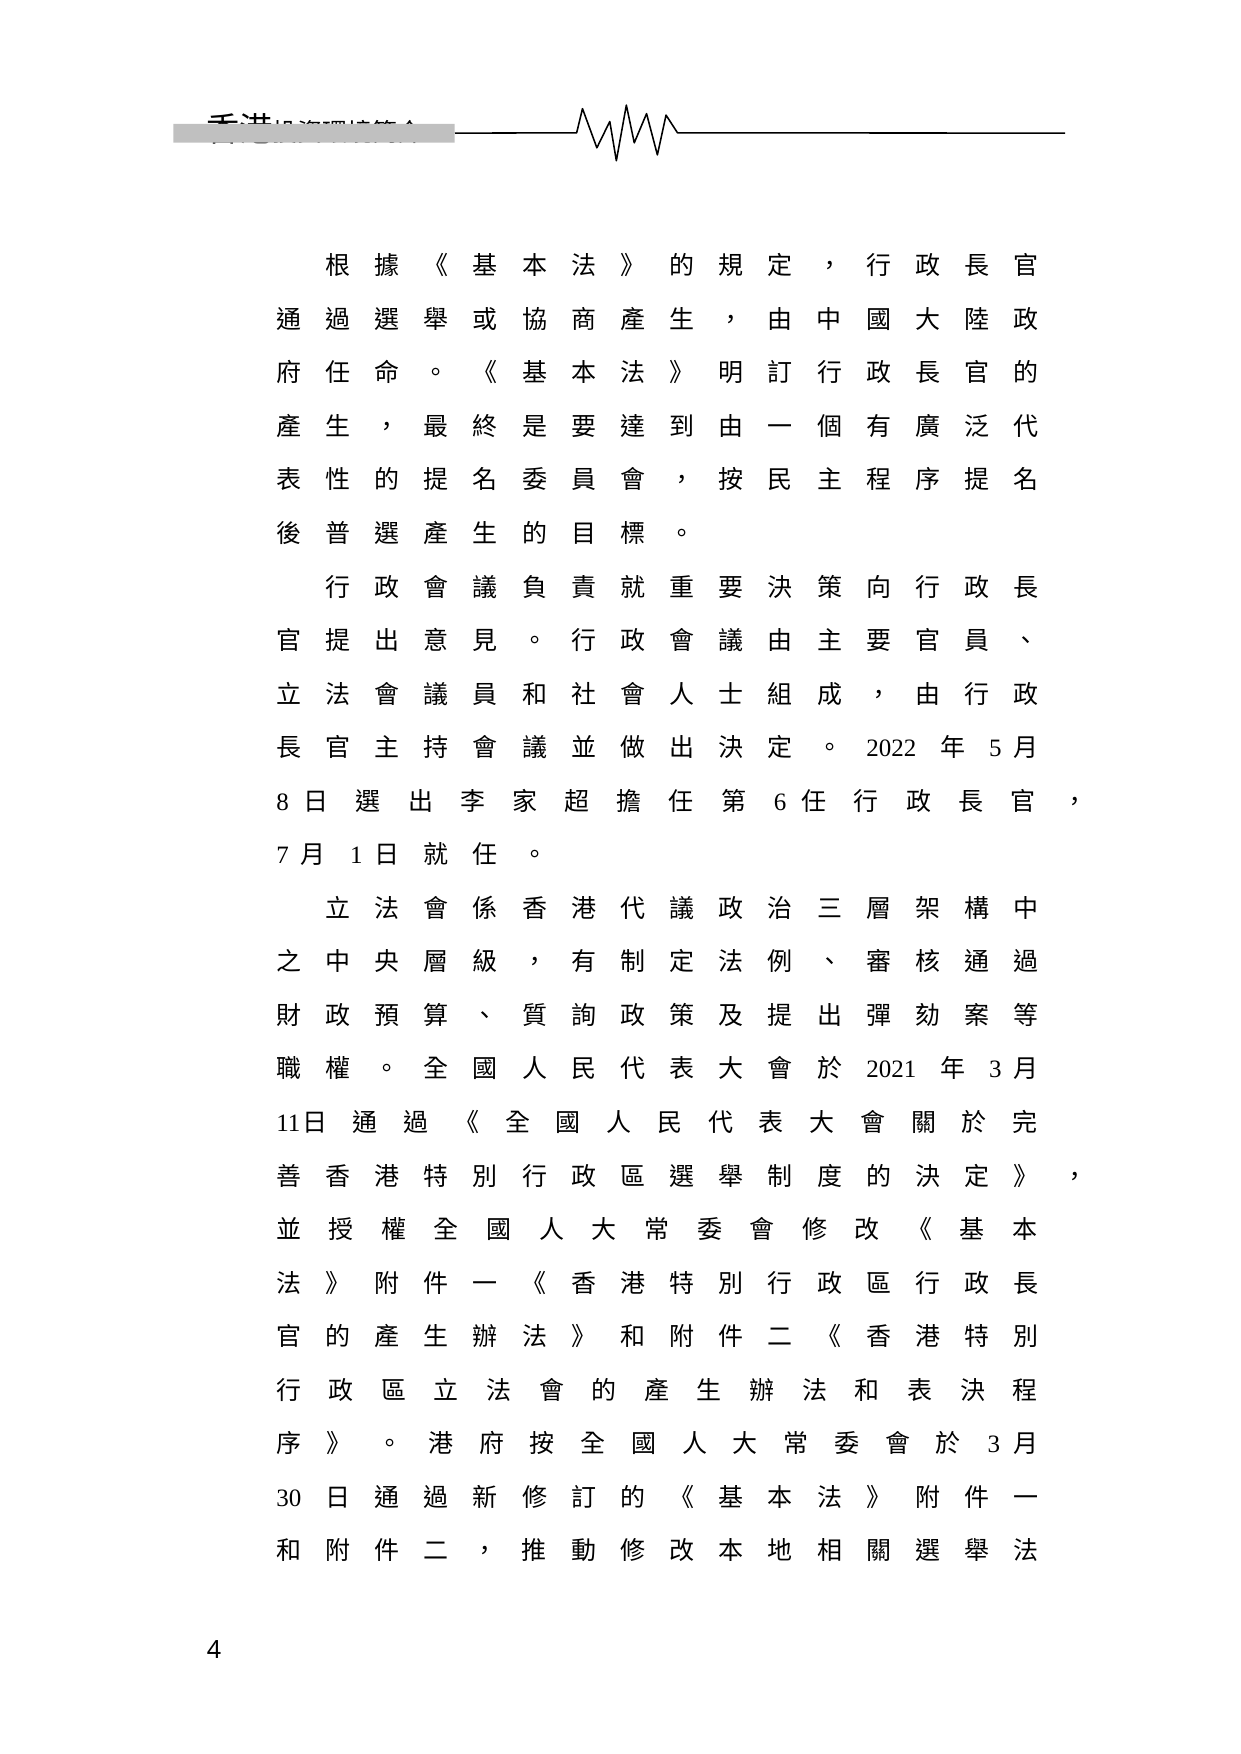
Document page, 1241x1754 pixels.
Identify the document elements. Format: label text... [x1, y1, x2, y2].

text 行政會議負責就重要決策向行政長官提出意見。行政會議由主要官員、立法會議員和社會人士組成，由行政長官主持會議並做出決定。2022年5月8日選出李家超擔任第6任行政長官，7月1日就任。 [256, 558, 1063, 880]
text 根據《基本法》的規定，行政長官通過選舉或協商產生，由中國大陸政府任命。《基本法》明訂行政長官的產生，最終是要達到由一個有廣泛代表性的提名委員會，按民主程序提名後普選產生的目標。 [256, 237, 1063, 558]
text 立法會係香港代議政治三層架構中之中央層級，有制定法例、審核通過財政預算、質詢政策及提出彈劾案等職權。全國人民代表大會於2021年3月11日通過《全國人民代表大會關於完善香港特別行政區選舉制度的決定》，並授權全國人大常委會修改《基本法》附件一《香港特別行政區行政長官的產生辦法》和附件二《香港特別行政區立法會的產生辦法和表決程序》。港府按全國人大常委會於3月30日通過新修訂的《基本法》附件一和附件二，推動修改本地相關選舉法律的工作，完善特區選舉制度。香港立法會5月26日通過《2021年完善選舉制度（綜合修訂）條例》，5月31日生效實施。 [256, 880, 1063, 1576]
